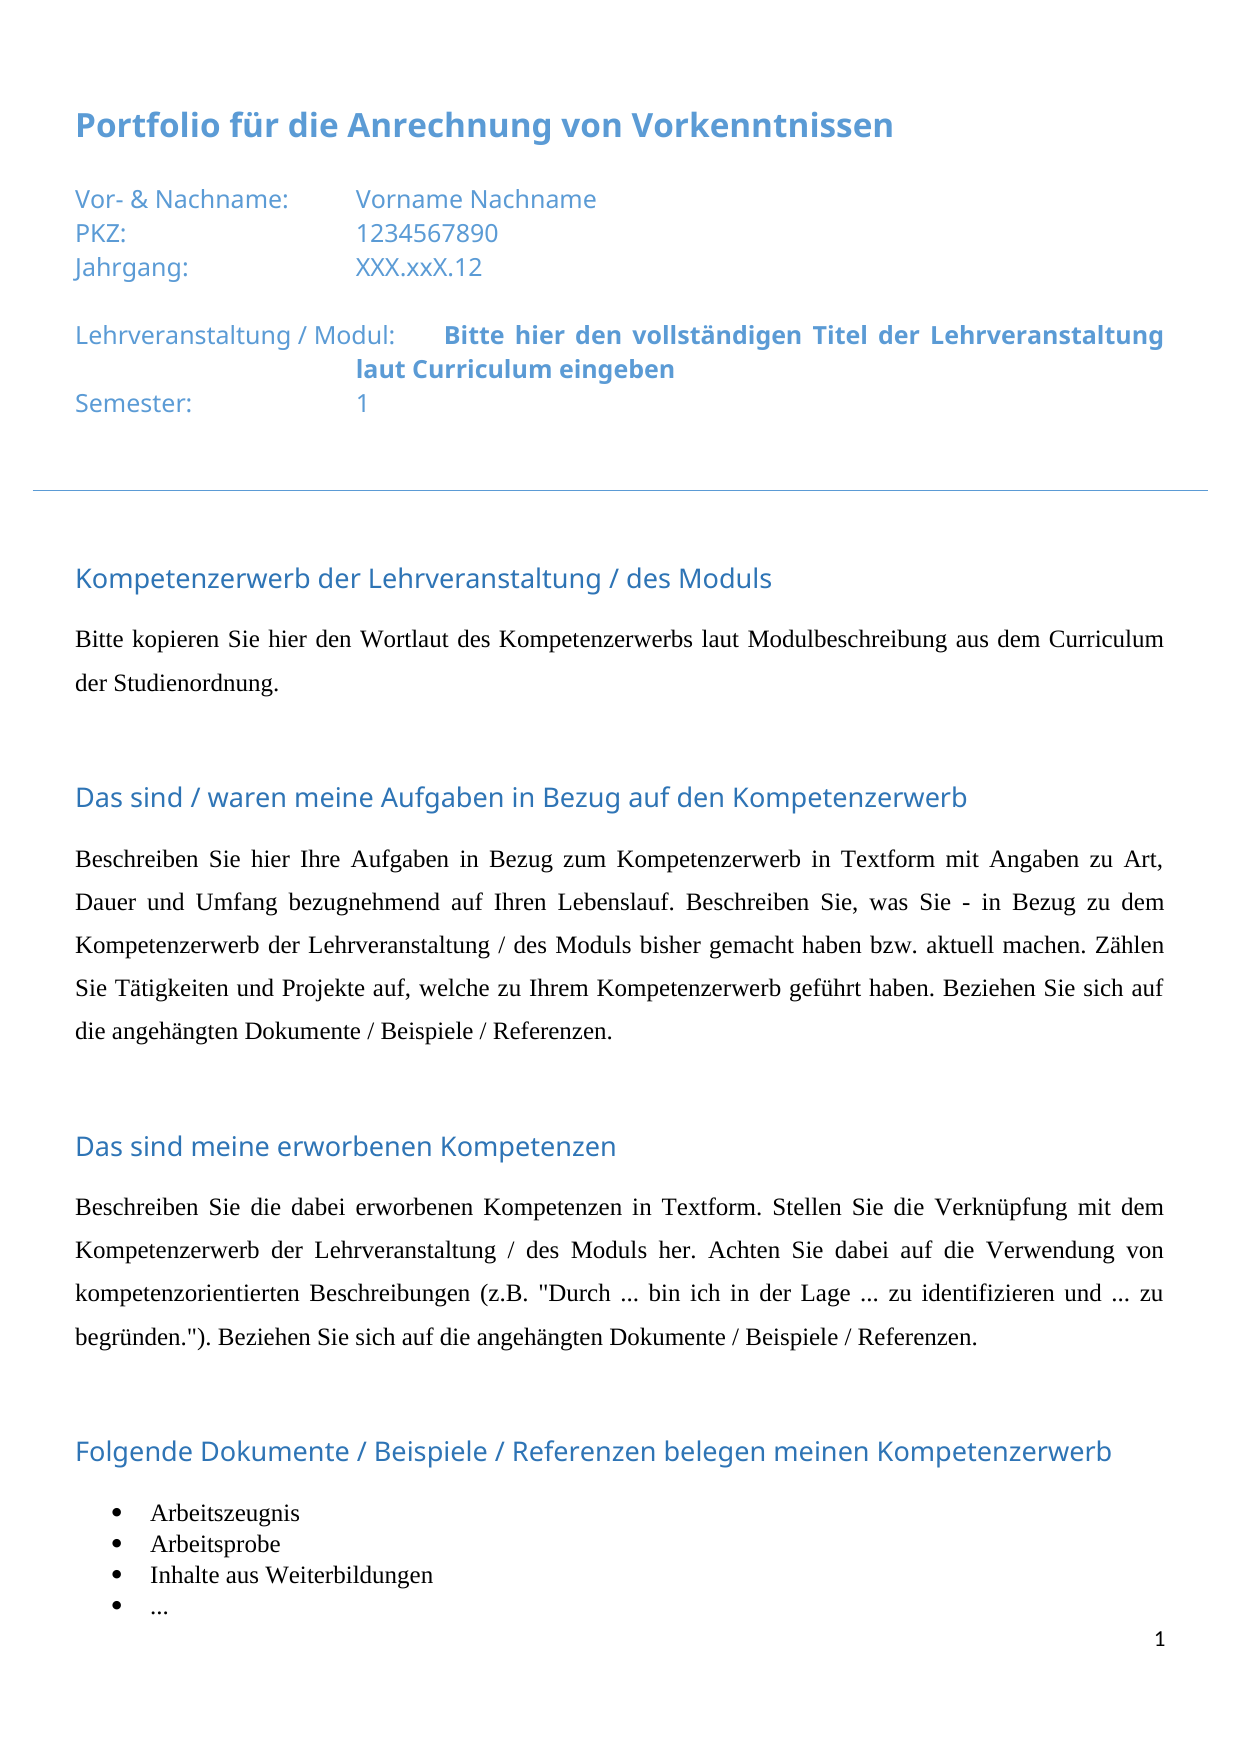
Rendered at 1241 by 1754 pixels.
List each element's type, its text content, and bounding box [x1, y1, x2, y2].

subtitle Kompetenzerwerb der Lehrveranstaltung / des Moduls [75, 560, 1165, 597]
text Vor- & Nachname: Vorname Nachname [75, 181, 1165, 215]
subtitle Folgende Dokumente / Beispiele / Referenzen belegen meinen Kompetenzerwerb [75, 1433, 1165, 1470]
text Jahrgang: XXX.xxX.12 [75, 249, 1165, 283]
list ... [112, 1591, 1165, 1619]
list Arbeitszeugnis [112, 1498, 1165, 1526]
text Semester: 1 [75, 386, 1165, 420]
text Beschreiben Sie hier Ihre Aufgaben in Bezug zum Kompetenzerwerb in Textform mit Angaben zu Art, Dauer und Umfang bezugnehmend auf Ihren Lebenslauf. Beschreiben Sie, was Sie - in Bezug zu dem Kompetenzerwerb der Lehrveranstaltung / des Moduls bisher gemacht haben bzw. aktuell machen. Zählen Sie Tätigkeiten und Projekte auf, welche zu Ihrem Kompetenzerwerb geführt haben. Beziehen Sie sich auf die angehängten Dokumente / Beispiele / Referenzen. [75, 844, 1165, 1045]
text PKZ: 1234567890 [75, 215, 1165, 249]
list Inhalte aus Weiterbildungen [112, 1560, 1165, 1588]
subtitle Das sind meine erworbenen Kompetenzen [75, 1127, 1165, 1164]
subtitle Das sind / waren meine Aufgaben in Bezug auf den Kompetenzerwerb [75, 779, 1165, 816]
list Arbeitsprobe [112, 1529, 1165, 1557]
text Bitte kopieren Sie hier den Wortlaut des Kompetenzerwerbs laut Modulbeschreibung aus dem Curriculum der Studienordnung. [75, 624, 1165, 696]
text Portfolio für die Anrechnung von Vorkenntnissen [75, 102, 1165, 147]
text Beschreiben Sie die dabei erworbenen Kompetenzen in Textform. Stellen Sie die Verknüpfung mit dem Kompetenzerwerb der Lehrveranstaltung / des Moduls her. Achten Sie dabei auf die Verwendung von kompetenzorientierten Beschreibungen (z.B. "Durch ... bin ich in der Lage ... zu identifizieren und ... zu begründen."). Beziehen Sie sich auf die angehängten Dokumente / Beispiele / Referenzen. [75, 1192, 1165, 1350]
text Lehrveranstaltung / Modul: Bitte hier den vollständigen Titel der Lehrveranstaltung laut Curriculum eingeben [75, 318, 1165, 386]
